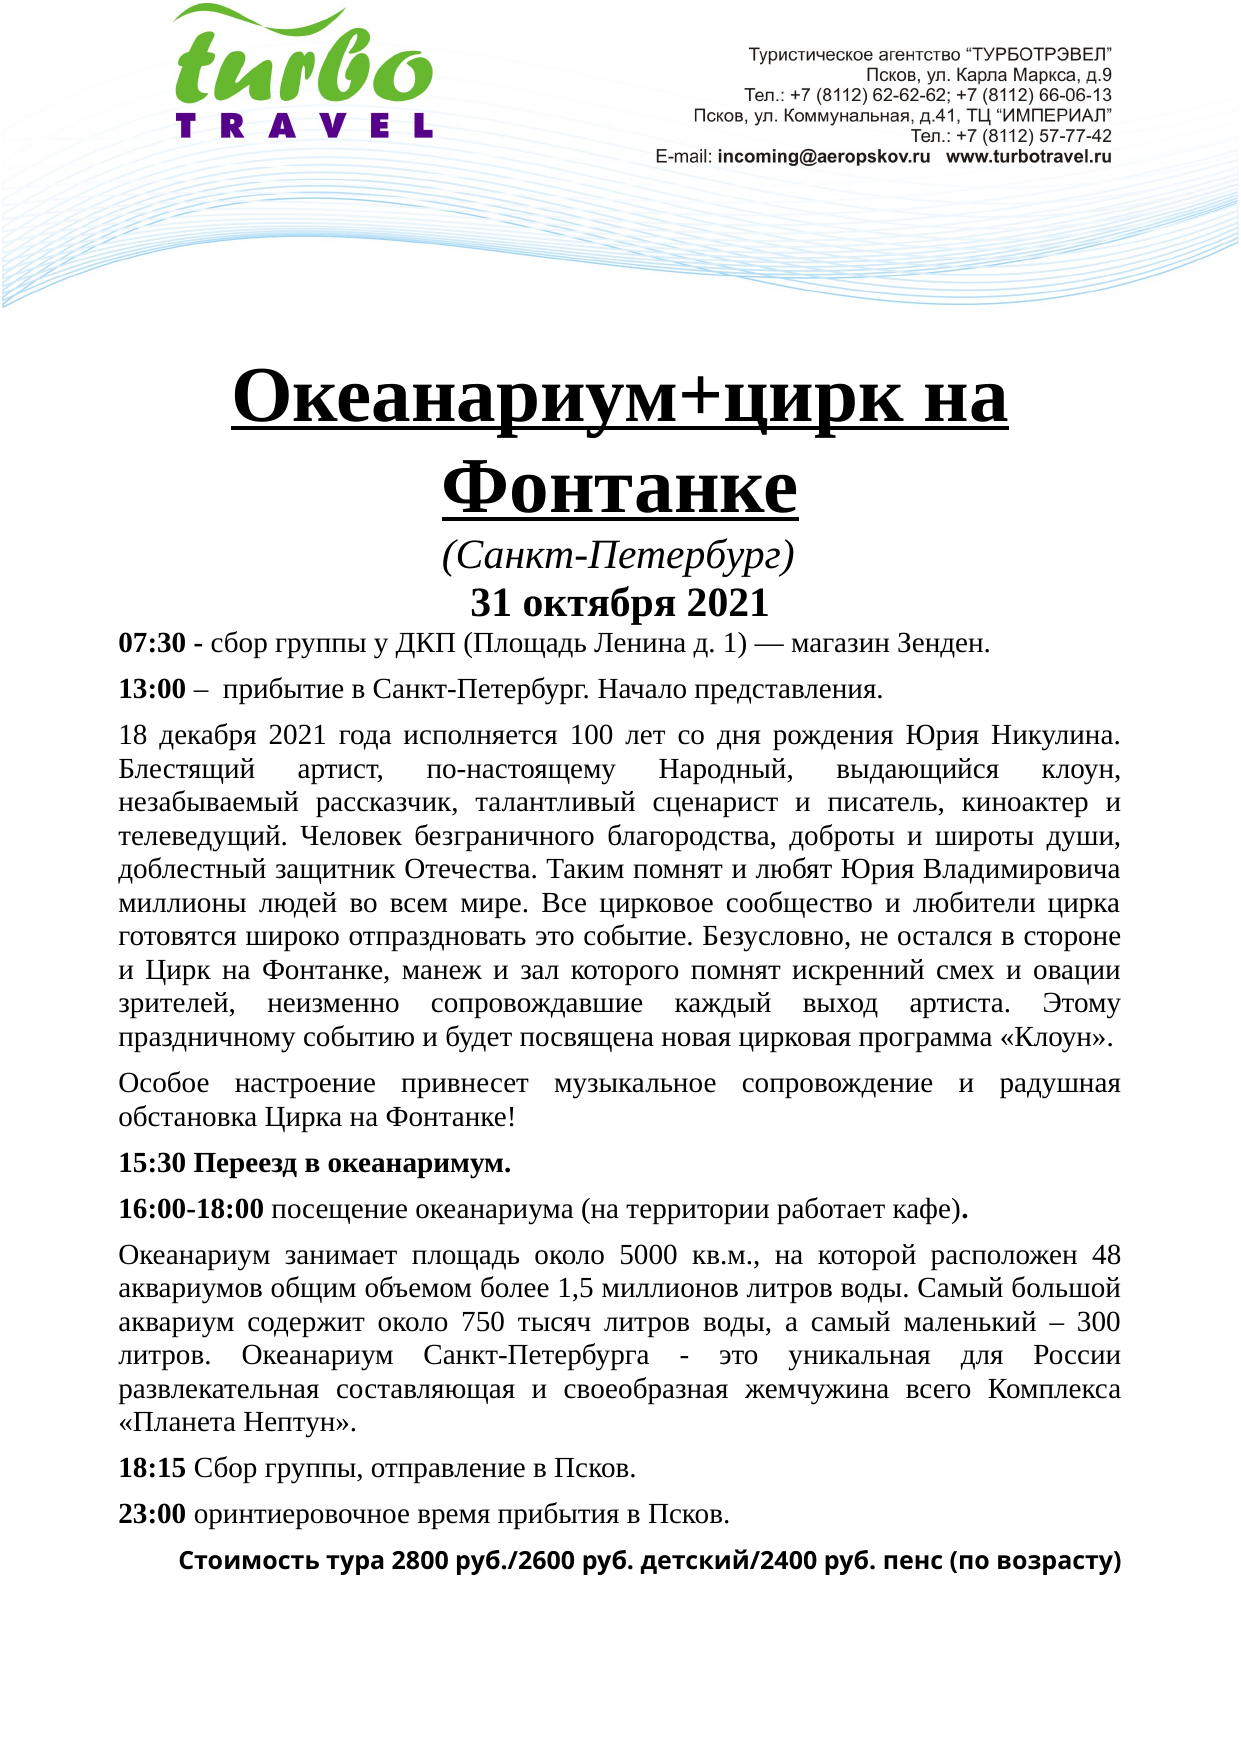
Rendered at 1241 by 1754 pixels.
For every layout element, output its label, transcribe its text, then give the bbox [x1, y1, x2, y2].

text 31 октября 2021 [118, 577, 1122, 625]
text 18:15 Сбор группы, отправление в Псков. [118, 1451, 1122, 1484]
text (Санкт-Петербург) [118, 529, 1122, 577]
text 16:00-18:00 посещение океанариума (на территории работает кафе). [118, 1191, 1122, 1224]
text Океанариум занимает площадь около 5000 кв.м., на которой расположен 48 аквариумов общим объемом более 1,5 миллионов литров воды. Самый большой аквариум содержит около 750 тысяч литров воды, а самый маленький – 300 литров. Океанариум Санкт-Петербурга - это уникальная для России развлекательная составляющая и своеобразная жемчужина всего Комплекса «Планета Нептун». [118, 1237, 1122, 1438]
text 15:30 Переезд в океанаримум. [118, 1145, 1122, 1178]
text 07:30 - сбор группы у ДКП (Площадь Ленина д. 1) — магазин Зенден. [118, 625, 1122, 659]
picture [2, 3, 1239, 308]
text 23:00 оринтиеровочное время прибытия в Псков. [118, 1497, 1122, 1530]
text Особое настроение привнесет музыкальное сопровождение и радушная обстановка Цирка на Фонтанке! [118, 1065, 1122, 1132]
text 13:00 – прибытие в Санкт-Петербург. Начало представления. [118, 671, 1122, 705]
text 18 декабря 2021 года исполняется 100 лет со дня рождения Юрия Никулина. Блестящий артист, по-настоящему Народный, выдающийся клоун, незабываемый рассказчик, талантливый сценарист и писатель, киноактер и телеведущий. Человек безграничного благородства, доброты и широты души, доблестный защитник Отечества. Таким помнят и любят Юрия Владимировича миллионы людей во всем мире. Все цирковое сообщество и любители цирка готовятся широко отпраздновать это событие. Безусловно, не остался в стороне и Цирк на Фонтанке, манеж и зал которого помнят искренний смех и овации зрителей, неизменно сопровождавшие каждый выход артиста. Этому праздничному событию и будет посвящена новая цирковая программа «Клоун». [118, 717, 1122, 1053]
text Стоимость тура 2800 руб./2600 руб. детский/2400 руб. пенс (по возрасту) [118, 1543, 1122, 1577]
text Океанариум+цирк на Фонтанке [118, 347, 1122, 529]
